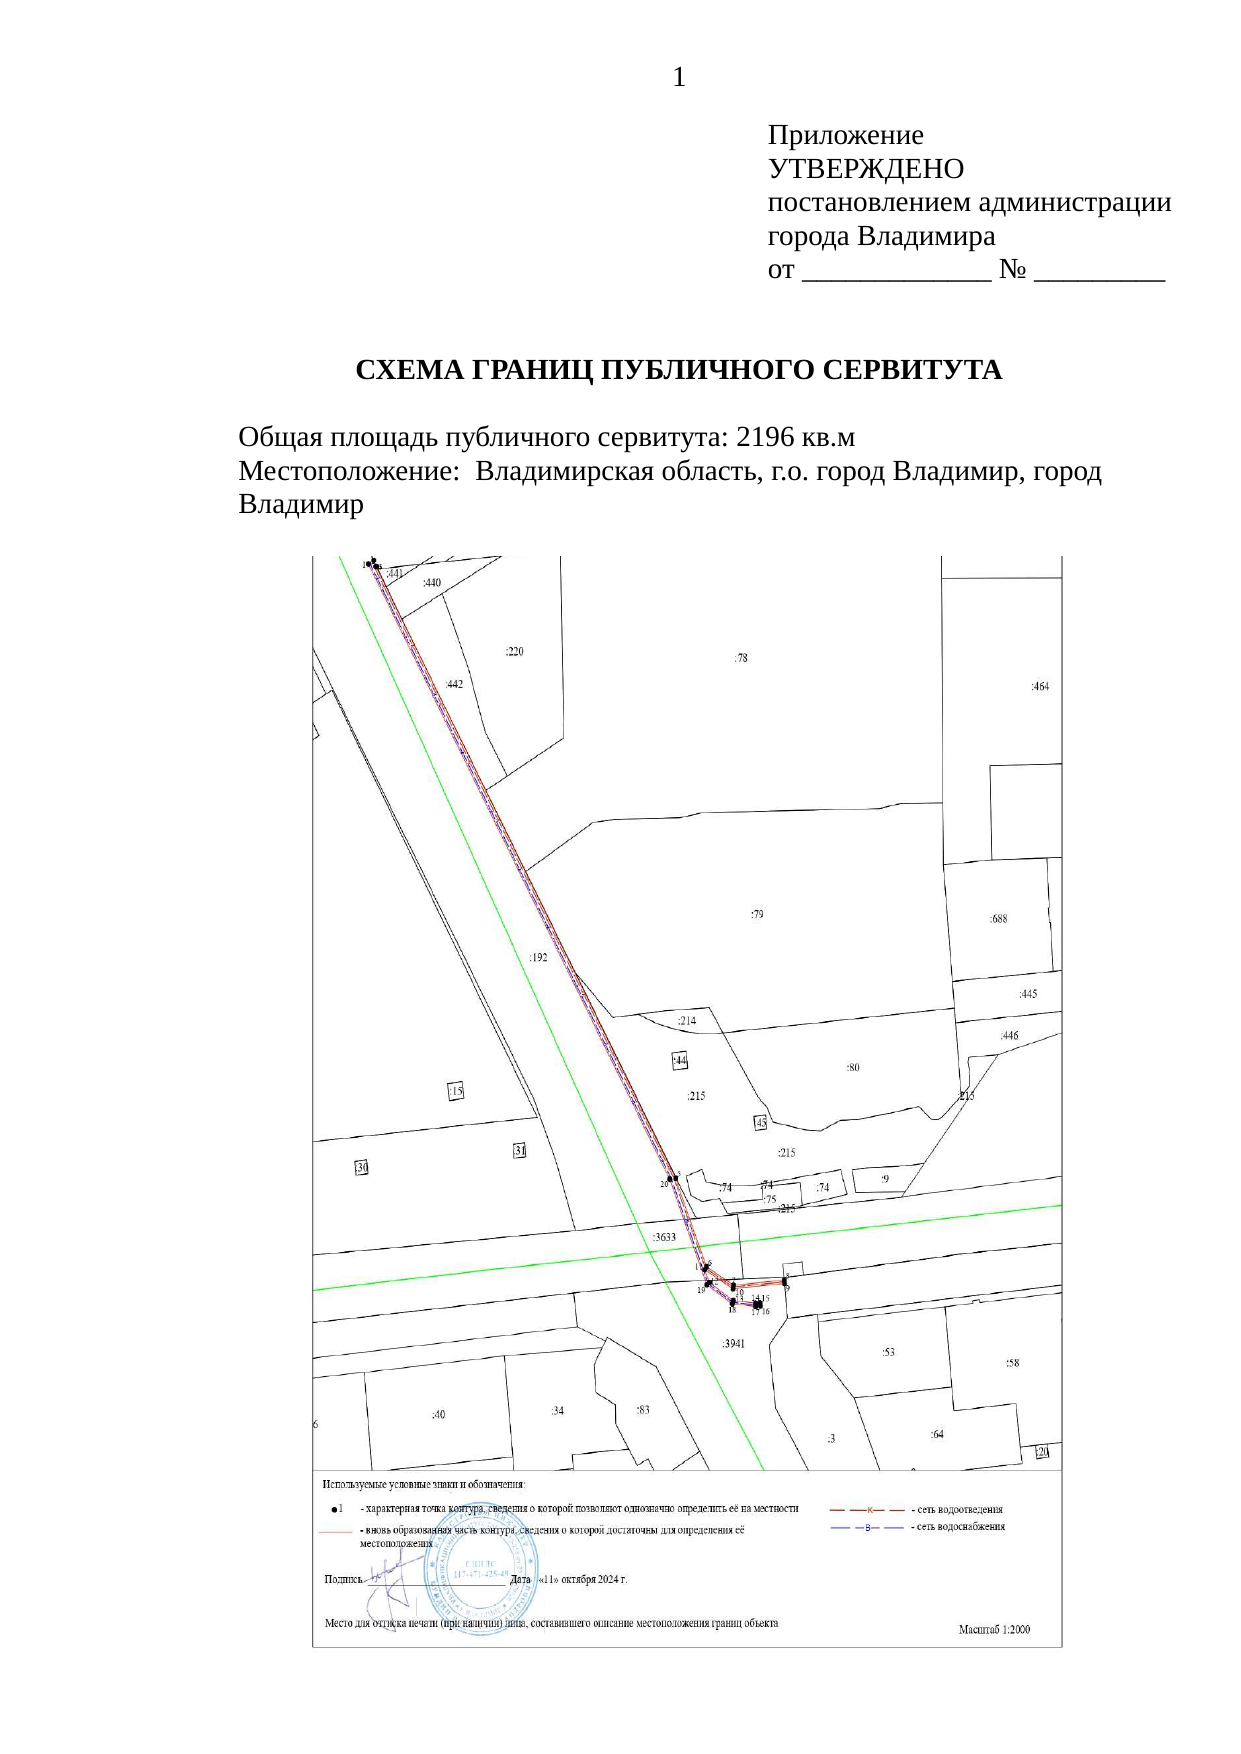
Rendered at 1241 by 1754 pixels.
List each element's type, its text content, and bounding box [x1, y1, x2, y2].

text УТВЕРЖДЕНО [177, 151, 1181, 184]
text Местоположение: Владимирская область, г.о. город Владимир, город [238, 453, 1181, 486]
text Приложение [177, 117, 1181, 151]
text от _____________ № _________ [177, 251, 1181, 285]
text Владимир [238, 486, 1181, 520]
text постановлением администрации [177, 184, 1181, 218]
text города Владимира [177, 218, 1181, 251]
text Общая площадь публичного сервитута: 2196 кв.м [238, 419, 1181, 453]
text СХЕМА ГРАНИЦ ПУБЛИЧНОГО СЕРВИТУТА [177, 352, 1181, 386]
